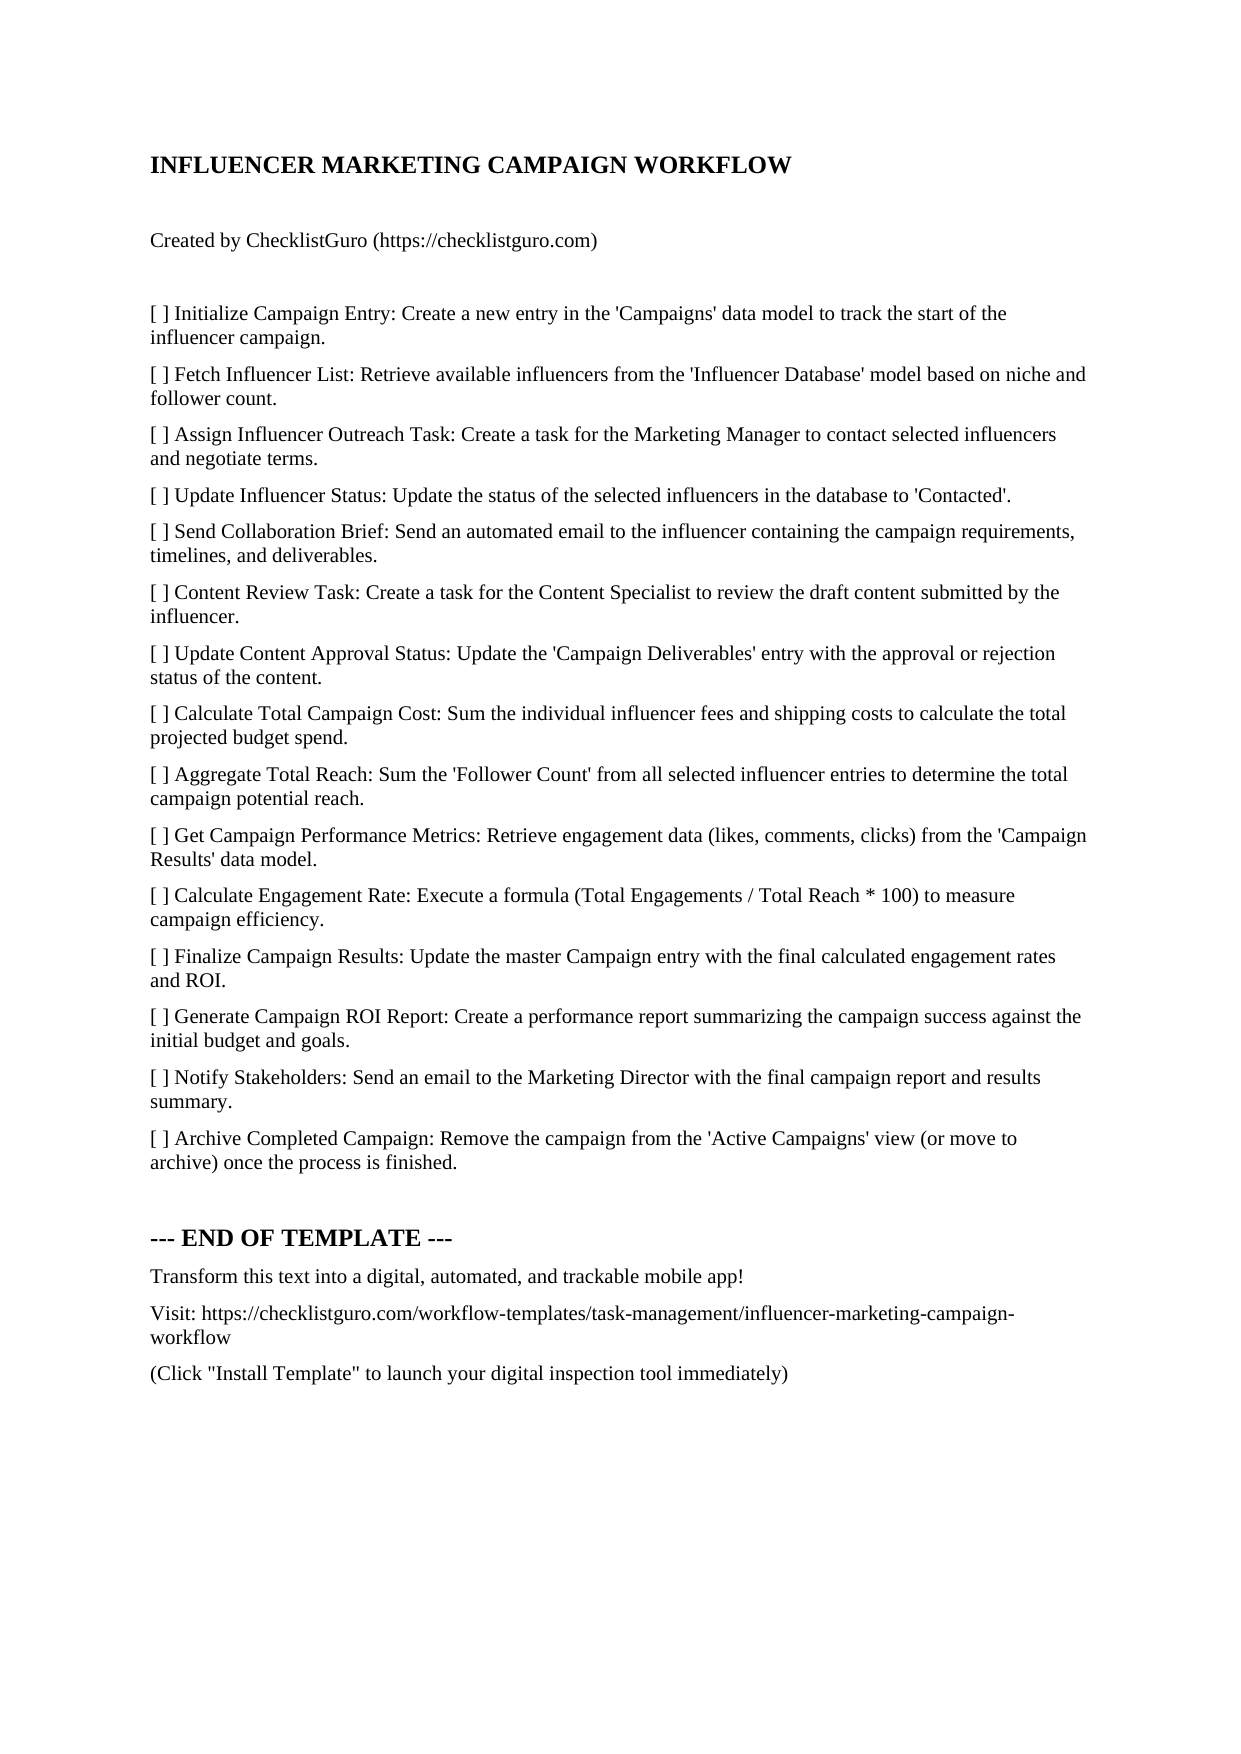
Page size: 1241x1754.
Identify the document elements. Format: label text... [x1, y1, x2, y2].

text [ ] Aggregate Total Reach: Sum the 'Follower Count' from all selected influencer entries to determine the total campaign potential reach. [150, 762, 1090, 810]
text --- END OF TEMPLATE --- [150, 1223, 1090, 1252]
text Created by ChecklistGuro (https://checklistguro.com) [150, 228, 1090, 252]
text [ ] Initialize Campaign Entry: Create a new entry in the 'Campaigns' data model to track the start of the influencer campaign. [150, 301, 1090, 349]
text [ ] Content Review Task: Create a task for the Content Specialist to review the draft content submitted by the influencer. [150, 580, 1090, 628]
text INFLUENCER MARKETING CAMPAIGN WORKFLOW [150, 150, 1090, 179]
text [ ] Finalize Campaign Results: Update the master Campaign entry with the final calculated engagement rates and ROI. [150, 944, 1090, 992]
text (Click "Install Template" to launch your digital inspection tool immediately) [150, 1361, 1090, 1385]
text [ ] Calculate Total Campaign Cost: Sum the individual influencer fees and shipping costs to calculate the total projected budget spend. [150, 701, 1090, 749]
text [ ] Update Content Approval Status: Update the 'Campaign Deliverables' entry with the approval or rejection status of the content. [150, 641, 1090, 689]
text [ ] Update Influencer Status: Update the status of the selected influencers in the database to 'Contacted'. [150, 483, 1090, 507]
text [ ] Get Campaign Performance Metrics: Retrieve engagement data (likes, comments, clicks) from the 'Campaign Results' data model. [150, 822, 1090, 871]
text [ ] Send Collaboration Brief: Send an automated email to the influencer containing the campaign requirements, timelines, and deliverables. [150, 519, 1090, 567]
text [ ] Archive Completed Campaign: Remove the campaign from the 'Active Campaigns' view (or move to archive) once the process is finished. [150, 1126, 1090, 1174]
text [ ] Notify Stakeholders: Send an email to the Marketing Director with the final campaign report and results summary. [150, 1065, 1090, 1113]
text Visit: https://checklistguro.com/workflow-templates/task-management/influencer-marketing-campaign-workflow [150, 1301, 1090, 1349]
text [ ] Calculate Engagement Rate: Execute a formula (Total Engagements / Total Reach * 100) to measure campaign efficiency. [150, 883, 1090, 931]
text [ ] Generate Campaign ROI Report: Create a performance report summarizing the campaign success against the initial budget and goals. [150, 1004, 1090, 1052]
text [ ] Assign Influencer Outreach Task: Create a task for the Marketing Manager to contact selected influencers and negotiate terms. [150, 422, 1090, 470]
text [ ] Fetch Influencer List: Retrieve available influencers from the 'Influencer Database' model based on niche and follower count. [150, 362, 1090, 410]
text Transform this text into a digital, automated, and trackable mobile app! [150, 1264, 1090, 1288]
